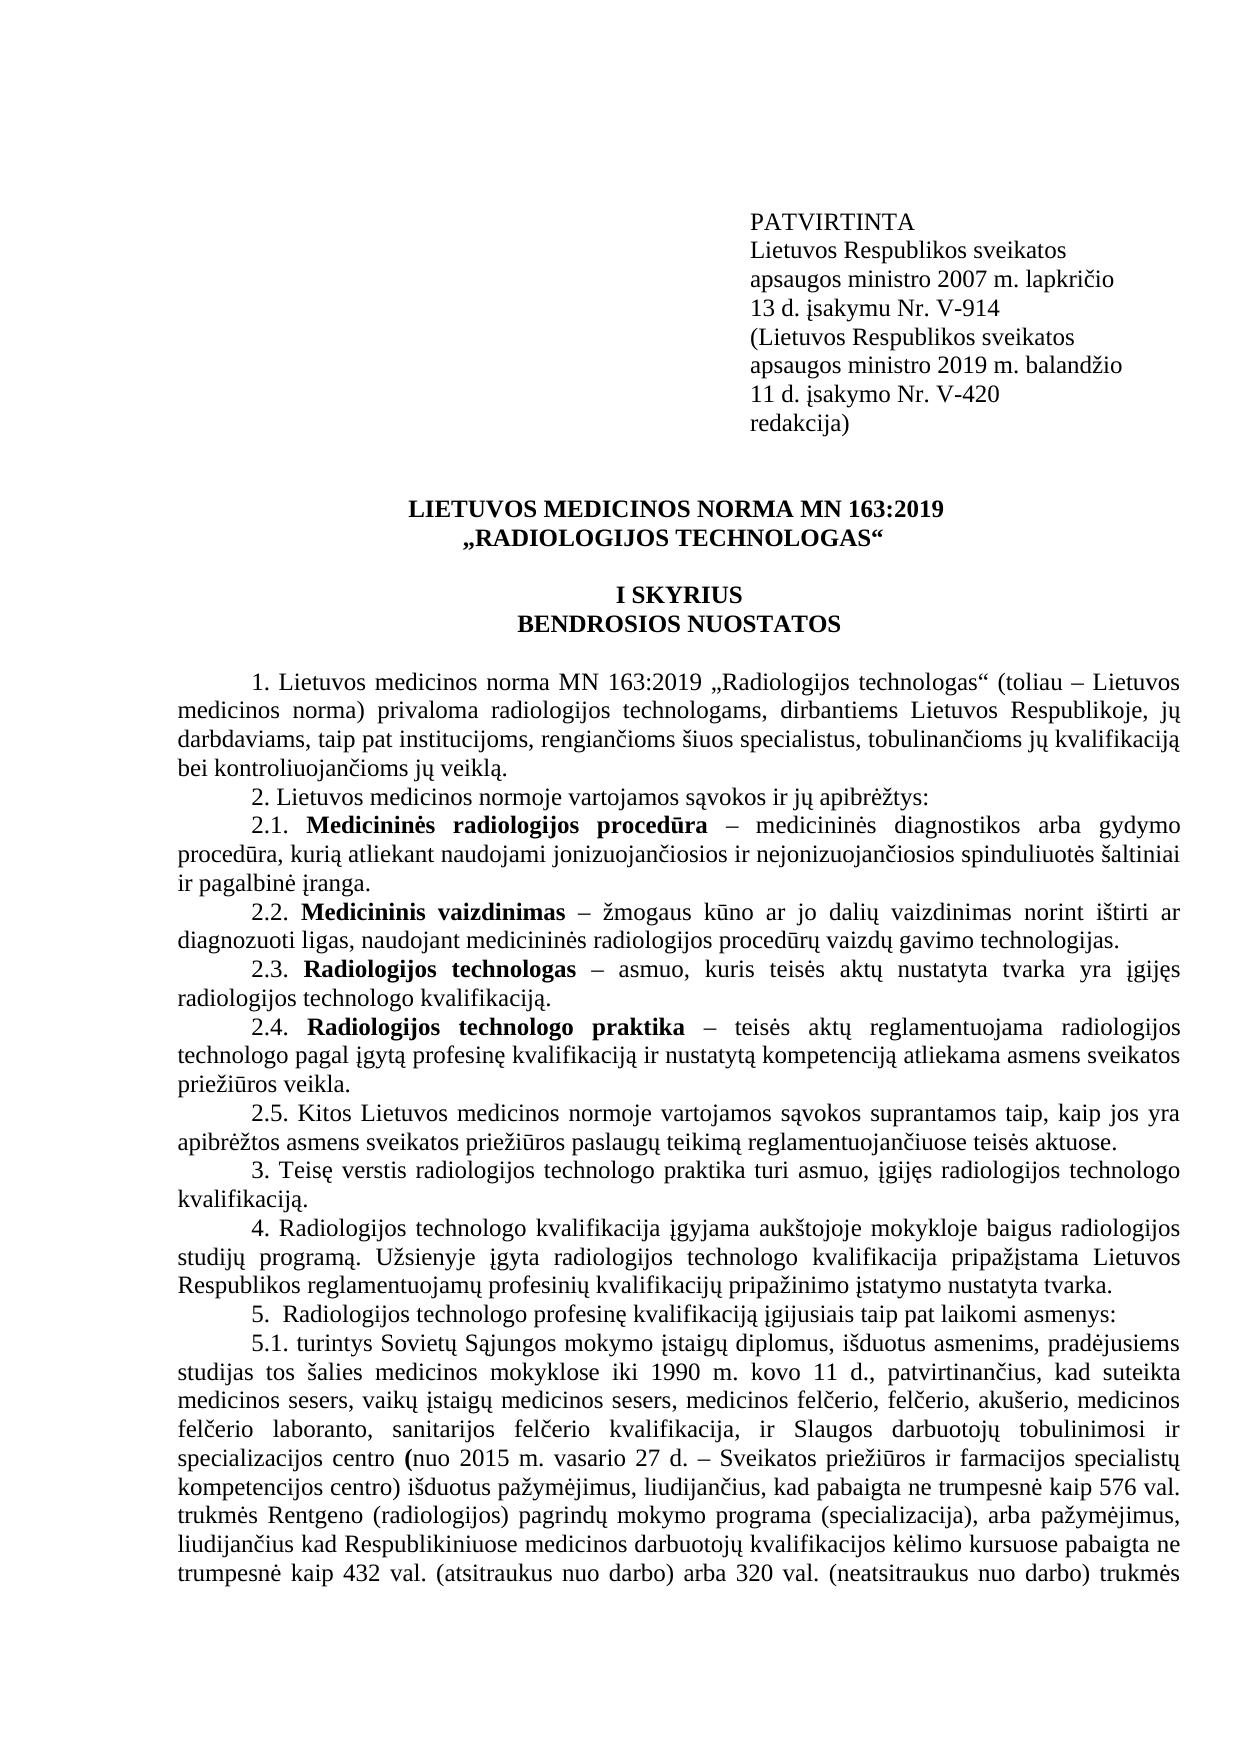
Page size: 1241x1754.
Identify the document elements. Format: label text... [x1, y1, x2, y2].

text I SKYRIUS [177, 580, 1181, 609]
text 2.2. Medicininis vaizdinimas – žmogaus kūno ar jo dalių vaizdinimas norint ištirti ar diagnozuoti ligas, naudojant medicininės radiologijos procedūrų vaizdų gavimo technologijas. [177, 897, 1181, 954]
text 2.1. Medicininės radiologijos procedūra – medicininės diagnostikos arba gydymo procedūra, kurią atliekant naudojami jonizuojančiosios ir nejonizuojančiosios spinduliuotės šaltiniai ir pagalbinė įranga. [177, 810, 1181, 897]
text Lietuvos Respublikos sveikatos [177, 235, 1181, 264]
text 2.5. Kitos Lietuvos medicinos normoje vartojamos sąvokos suprantamos taip, kaip jos yra apibrėžtos asmens sveikatos priežiūros paslaugų teikimą reglamentuojančiuose teisės aktuose. [177, 1098, 1181, 1155]
text 2.4. Radiologijos technologo praktika – teisės aktų reglamentuojama radiologijos technologo pagal įgytą profesinę kvalifikaciją ir nustatytą kompetenciją atliekama asmens sveikatos priežiūros veikla. [177, 1012, 1181, 1098]
text apsaugos ministro 2019 m. balandžio [177, 350, 1181, 379]
text BENDROSIOS NUOSTATOS [177, 609, 1181, 638]
text 5. Radiologijos technologo profesinę kvalifikaciją įgijusiais taip pat laikomi asmenys: [177, 1299, 1181, 1328]
text 11 d. įsakymo Nr. V-420 [177, 379, 1181, 408]
text 4. Radiologijos technologo kvalifikacija įgyjama aukštojoje mokykloje baigus radiologijos studijų programą. Užsienyje įgyta radiologijos technologo kvalifikacija pripažįstama Lietuvos Respublikos reglamentuojamų profesinių kvalifikacijų pripažinimo įstatymo nustatyta tvarka. [177, 1213, 1181, 1299]
text PATVIRTINTA [177, 207, 1181, 235]
text apsaugos ministro 2007 m. lapkričio [177, 264, 1181, 293]
text 13 d. įsakymu Nr. V-914 [177, 293, 1181, 322]
text „radiologijos technologas“ [177, 523, 1181, 552]
text redakcija) [177, 408, 1181, 437]
text 3. Teisę verstis radiologijos technologo praktika turi asmuo, įgijęs radiologijos technologo kvalifikaciją. [177, 1155, 1181, 1213]
text 2.3. Radiologijos technologas – asmuo, kuris teisės aktų nustatyta tvarka yra įgijęs radiologijos technologo kvalifikaciją. [177, 954, 1181, 1012]
text 1. Lietuvos medicinos norma MN 163:2019 „Radiologijos technologas“ (toliau – Lietuvos medicinos norma) privaloma radiologijos technologams, dirbantiems Lietuvos Respublikoje, jų darbdaviams, taip pat institucijoms, rengiančioms šiuos specialistus, tobulinančioms jų kvalifikaciją bei kontroliuojančioms jų veiklą. [177, 667, 1181, 782]
text 5.1. turintys Sovietų Sąjungos mokymo įstaigų diplomus, išduotus asmenims, pradėjusiems studijas tos šalies medicinos mokyklose iki 1990 m. kovo 11 d., patvirtinančius, kad suteikta medicinos sesers, vaikų įstaigų medicinos sesers, medicinos felčerio, felčerio, akušerio, medicinos felčerio laboranto, sanitarijos felčerio kvalifikacija, ir Slaugos darbuotojų tobulinimosi ir specializacijos centro (nuo 2015 m. vasario 27 d. – Sveikatos priežiūros ir farmacijos specialistų kompetencijos centro) išduotus pažymėjimus, liudijančius, kad pabaigta ne trumpesnė kaip 576 val. trukmės Rentgeno (radiologijos) pagrindų mokymo programa (specializacija), arba pažymėjimus, liudijančius kad Respublikiniuose medicinos darbuotojų kvalifikacijos kėlimo kursuose pabaigta ne trumpesnė kaip 432 val. (atsitraukus nuo darbo) arba 320 val. (neatsitraukus nuo darbo) trukmės [177, 1328, 1181, 1587]
text 2. Lietuvos medicinos normoje vartojamos sąvokos ir jų apibrėžtys: [177, 782, 1181, 810]
text (Lietuvos Respublikos sveikatos [177, 322, 1181, 350]
text LIETUVOS MEDICINOS NORMA MN 163:2019 [177, 494, 1181, 523]
